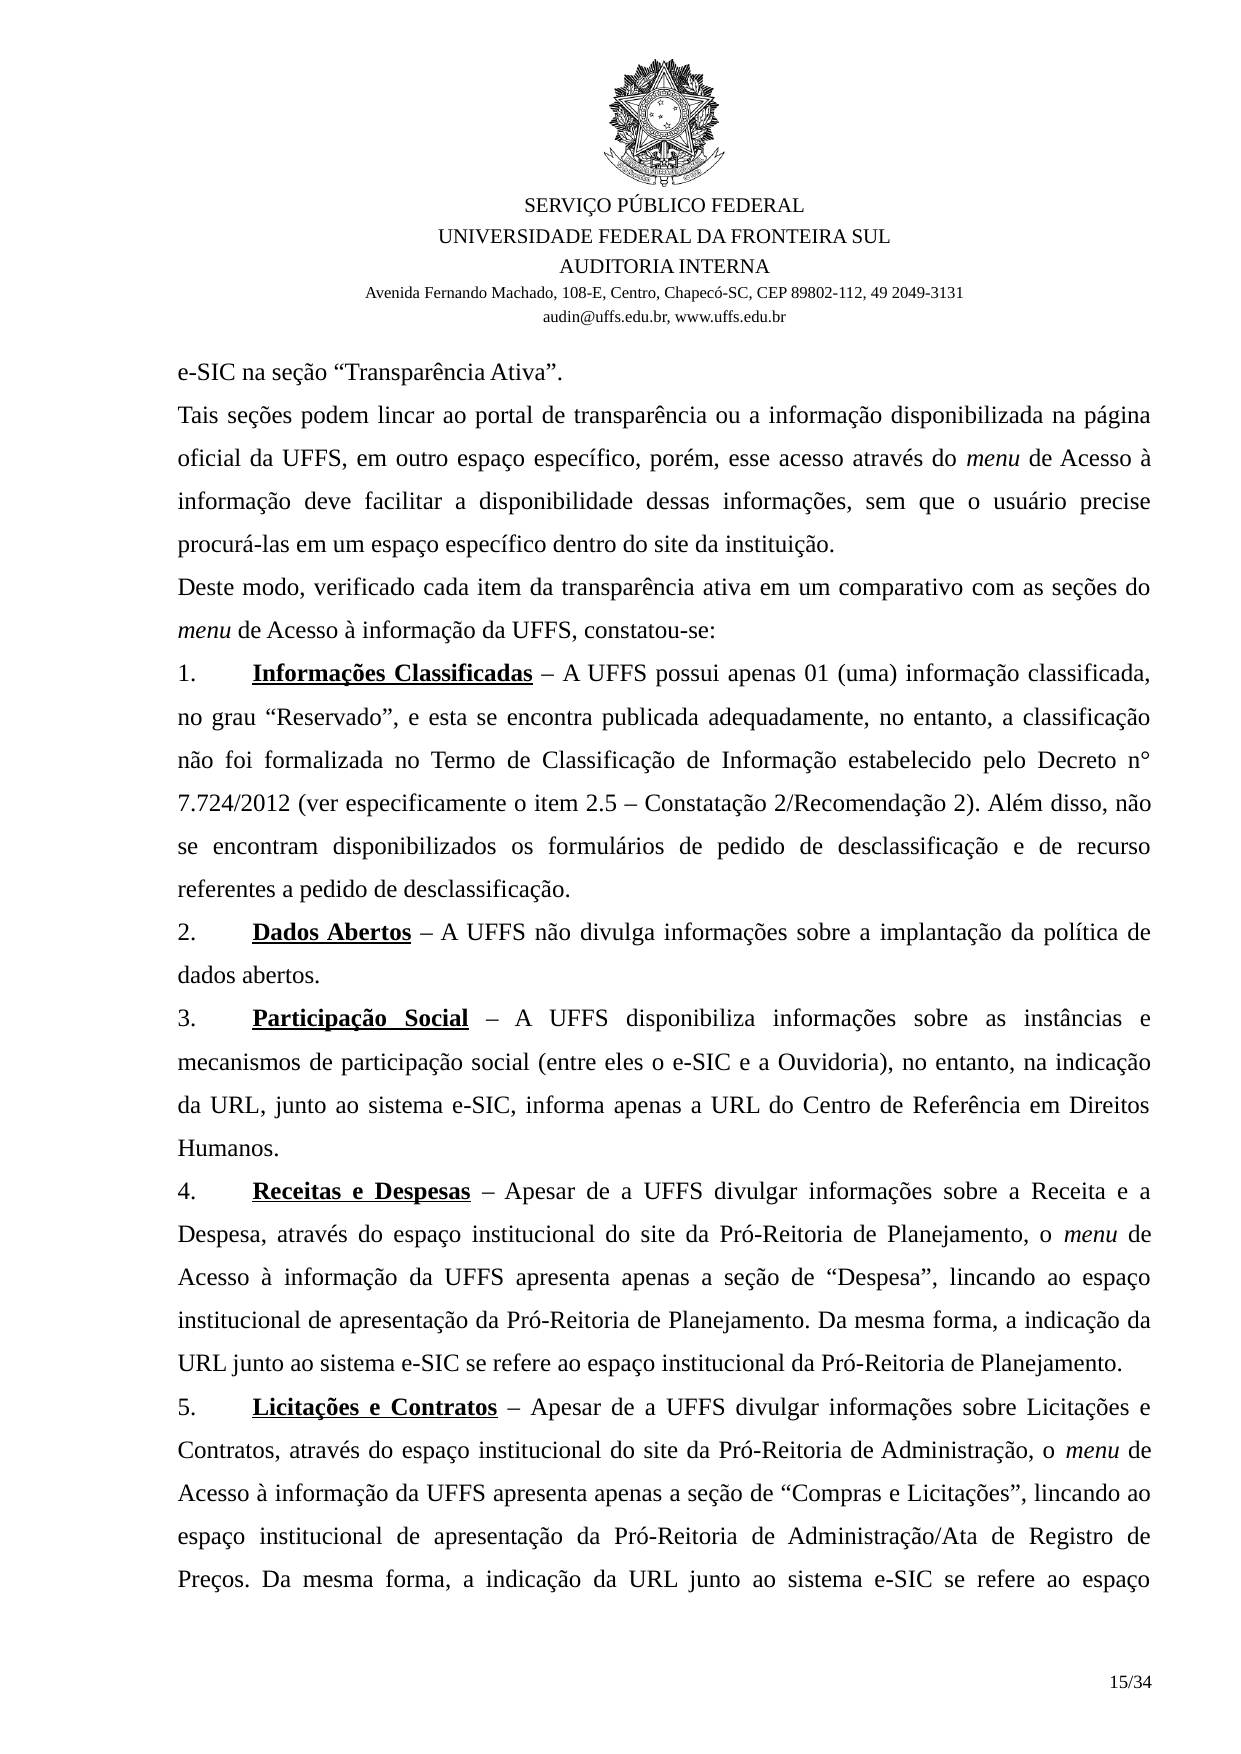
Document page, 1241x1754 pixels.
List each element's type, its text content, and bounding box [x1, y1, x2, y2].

list Participação Social – A UFFS disponibiliza informações sobre as instâncias e mecanismos de participação social (entre eles o e-SIC e a Ouvidoria), no entanto, na indicação da URL, junto ao sistema e-SIC, informa apenas a URL do Centro de Referência em Direitos Humanos. [177, 1003, 1152, 1162]
list Dados Abertos – A UFFS não divulga informações sobre a implantação da política de dados abertos. [177, 917, 1152, 989]
list Licitações e Contratos – Apesar de a UFFS divulgar informações sobre Licitações e Contratos, através do espaço institucional do site da Pró-Reitoria de Administração, o menu de Acesso à informação da UFFS apresenta apenas a seção de “Compras e Licitações”, lincando ao espaço institucional de apresentação da Pró-Reitoria de Administração/Ata de Registro de Preços. Da mesma forma, a indicação da URL junto ao sistema e-SIC se refere ao espaço [177, 1392, 1152, 1593]
text Tais seções podem lincar ao portal de transparência ou a informação disponibilizada na página oficial da UFFS, em outro espaço específico, porém, esse acesso através do menu de Acesso à informação deve facilitar a disponibilidade dessas informações, sem que o usuário precise procurá-las em um espaço específico dentro do site da instituição. [177, 400, 1152, 558]
text e-SIC na seção “Transparência Ativa”. [177, 357, 1152, 385]
list Receitas e Despesas – Apesar de a UFFS divulgar informações sobre a Receita e a Despesa, através do espaço institucional do site da Pró-Reitoria de Planejamento, o menu de Acesso à informação da UFFS apresenta apenas a seção de “Despesa”, lincando ao espaço institucional de apresentação da Pró-Reitoria de Planejamento. Da mesma forma, a indicação da URL junto ao sistema e-SIC se refere ao espaço institucional da Pró-Reitoria de Planejamento. [177, 1176, 1152, 1377]
text Deste modo, verificado cada item da transparência ativa em um comparativo com as seções do menu de Acesso à informação da UFFS, constatou-se: [177, 572, 1152, 644]
list Informações Classificadas – A UFFS possui apenas 01 (uma) informação classificada, no grau “Reservado”, e esta se encontra publicada adequadamente, no entanto, a classificação não foi formalizada no Termo de Classificação de Informação estabelecido pelo Decreto n° 7.724/2012 (ver especificamente o item 2.5 – Constatação 2/Recomendação 2). Além disso, não se encontram disponibilizados os formulários de pedido de desclassificação e de recurso referentes a pedido de desclassificação. [177, 658, 1152, 903]
